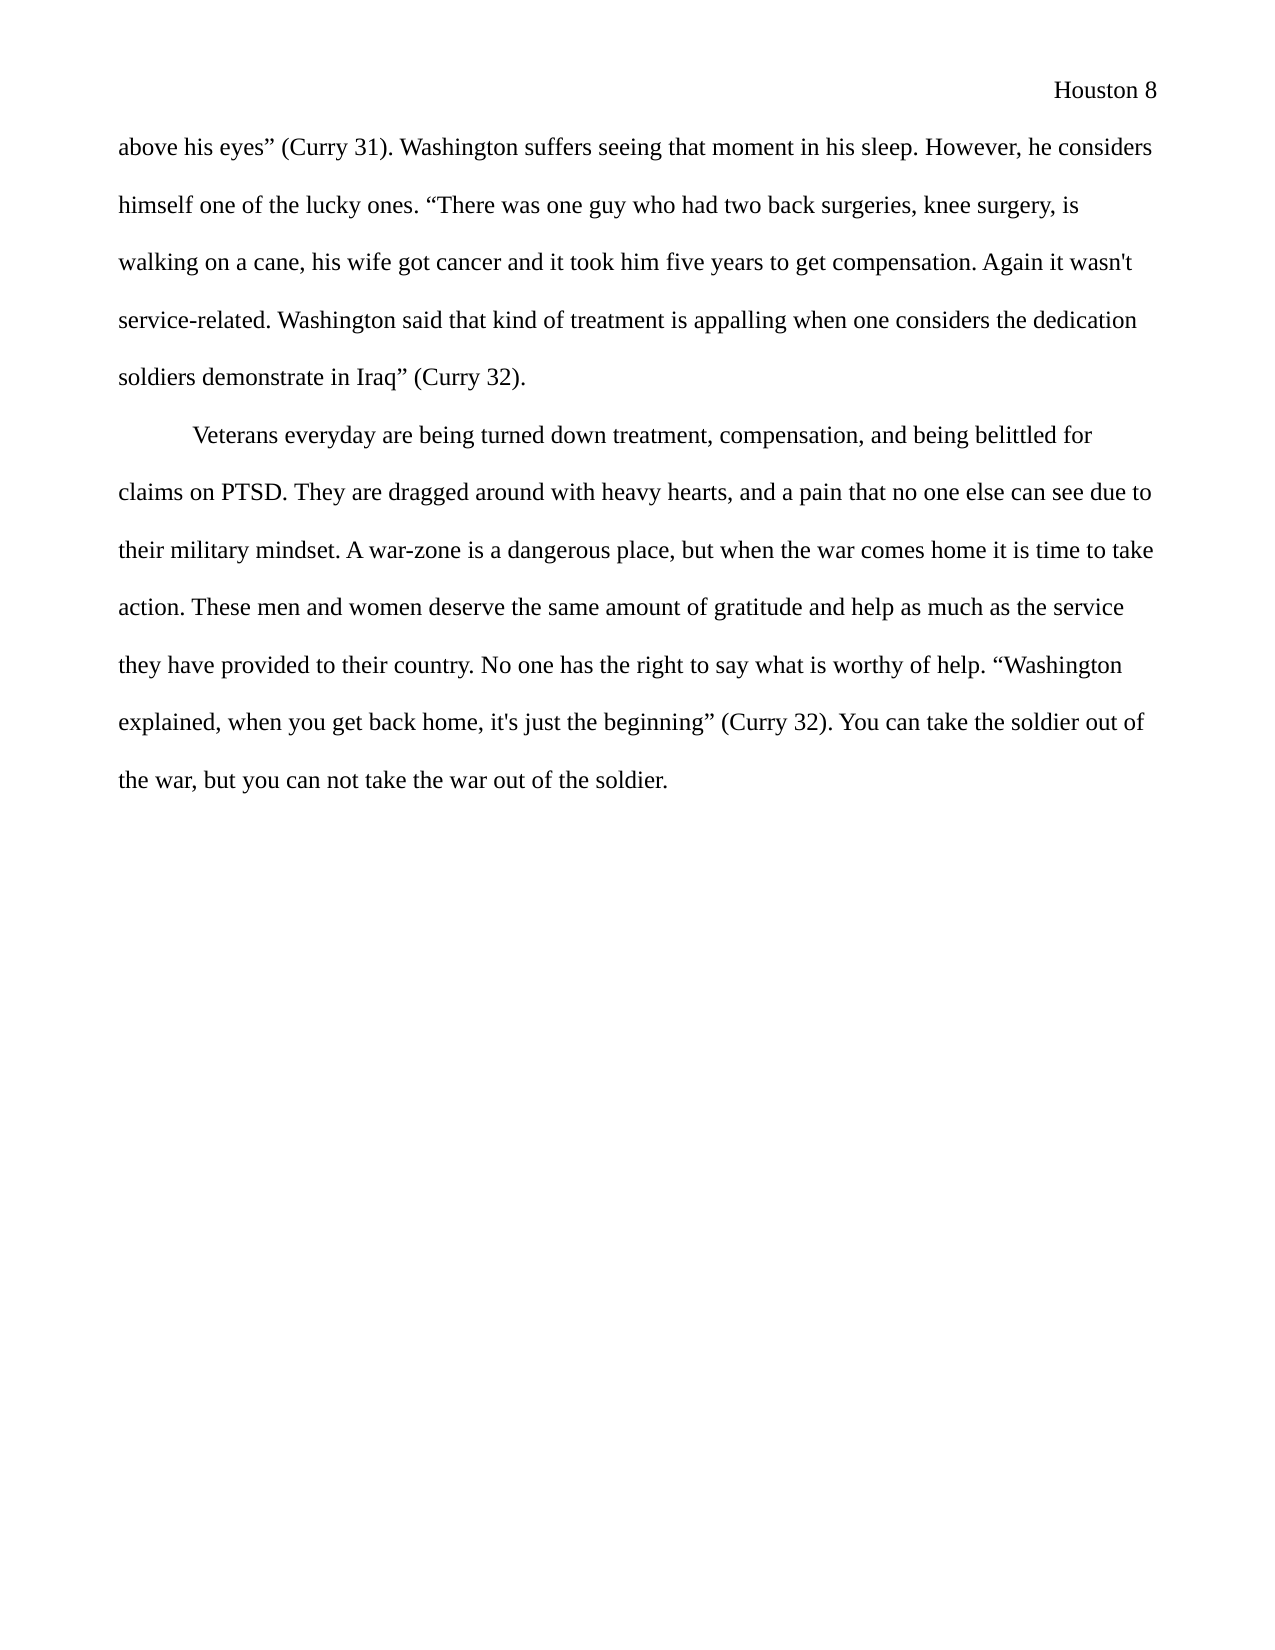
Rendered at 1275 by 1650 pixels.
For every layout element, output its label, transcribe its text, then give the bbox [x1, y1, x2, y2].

text above his eyes” (Curry 31). Washington suffers seeing that moment in his sleep. However, he considers himself one of the lucky ones. “There was one guy who had two back surgeries, knee surgery, is walking on a cane, his wife got cancer and it took him five years to get compensation. Again it wasn't service-related. Washington said that kind of treatment is appalling when one considers the dedication soldiers demonstrate in Iraq” (Curry 32). [118, 132, 1157, 391]
text Veterans everyday are being turned down treatment, compensation, and being belittled for claims on PTSD. They are dragged around with heavy hearts, and a pain that no one else can see due to their military mindset. A war-zone is a dangerous place, but when the war comes home it is time to take action. These men and women deserve the same amount of gratitude and help as much as the service they have provided to their country. No one has the right to say what is worthy of help. “Washington explained, when you get back home, it's just the beginning” (Curry 32). You can take the soldier out of the war, but you can not take the war out of the soldier. [118, 420, 1157, 794]
